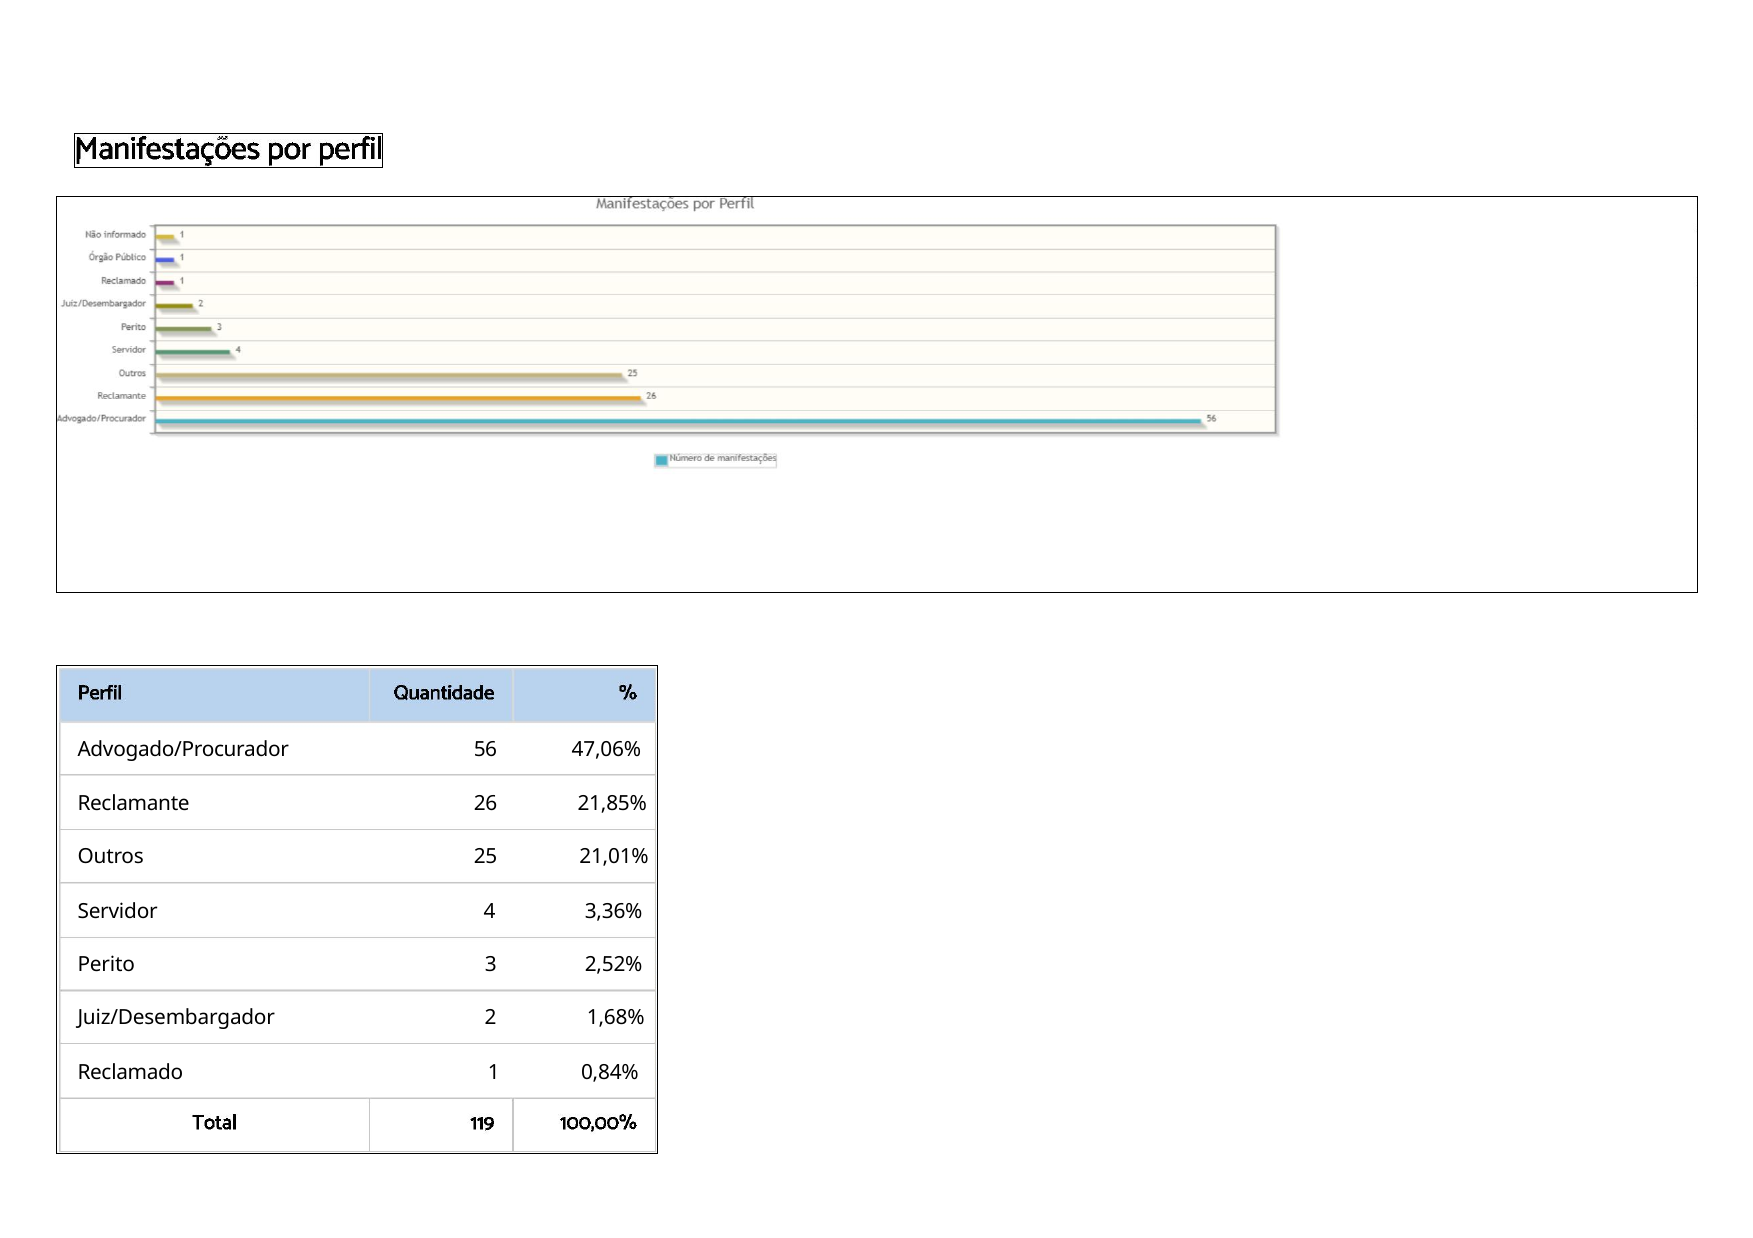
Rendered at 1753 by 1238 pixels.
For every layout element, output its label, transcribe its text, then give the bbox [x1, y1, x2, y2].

text Perito [77, 945, 153, 978]
text Outros [77, 837, 294, 870]
text l [74, 123, 407, 175]
text 56 [473, 729, 519, 763]
text 21,85% [577, 784, 661, 817]
text Juiz/Desembargador [77, 998, 278, 1031]
text 2,52% [584, 945, 661, 978]
text 1,68% [587, 998, 661, 1031]
text 25 [473, 837, 519, 870]
text Reclamante [77, 784, 294, 817]
text 3,36% [584, 892, 661, 925]
text 47,06% [571, 729, 661, 763]
picture [57, 666, 657, 1153]
text 21,01% [579, 837, 661, 870]
text 1 [488, 1053, 519, 1086]
text 26 [473, 784, 519, 817]
text Servidor [77, 892, 173, 925]
text Advogado/Procurador [77, 729, 294, 763]
text 2 [484, 998, 519, 1031]
text 0,84% [581, 1053, 661, 1086]
picture [57, 197, 1697, 592]
text Reclamado [77, 1053, 278, 1086]
text 4 [483, 892, 519, 925]
text 3 [484, 945, 519, 978]
